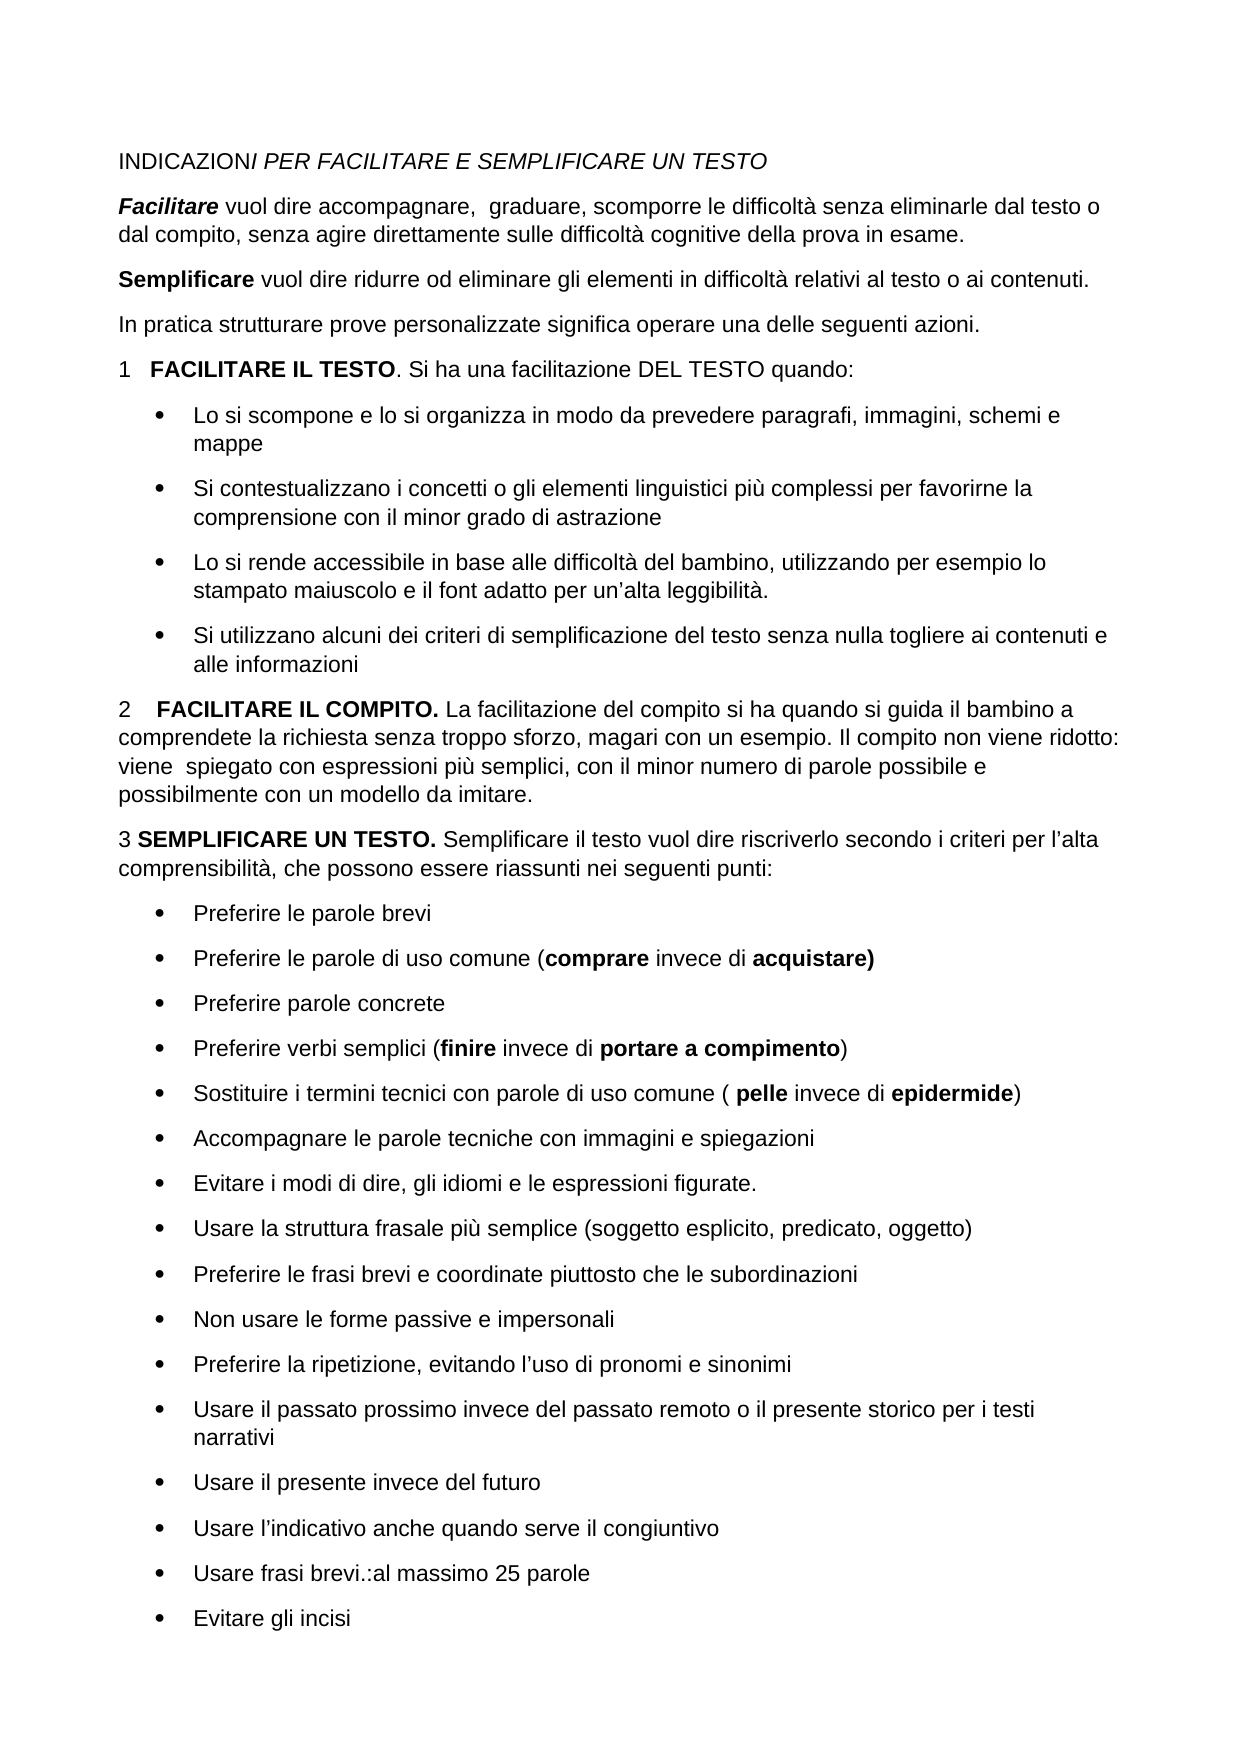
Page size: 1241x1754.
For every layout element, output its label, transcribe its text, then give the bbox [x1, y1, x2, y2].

list Lo si rende accessibile in base alle difficoltà del bambino, utilizzando per esempio lo stampato maiuscolo e il font adatto per un’alta leggibilità. [156, 549, 1122, 603]
list Si utilizzano alcuni dei criteri di semplificazione del testo senza nulla togliere ai contenuti e alle informazioni [156, 622, 1122, 677]
text Facilitare vuol dire accompagnare, graduare, scomporre le difficoltà senza eliminarle dal testo o dal compito, senza agire direttamente sulle difficoltà cognitive della prova in esame. [118, 193, 1122, 247]
list Preferire le parole di uso comune (comprare invece di acquistare) [156, 945, 1122, 971]
list Usare il passato prossimo invece del passato remoto o il presente storico per i testi narrativi [156, 1396, 1122, 1451]
list Usare il presente invece del futuro [156, 1469, 1122, 1496]
list Preferire parole concrete [156, 990, 1122, 1016]
list Evitare i modi di dire, gli idiomi e le espressioni figurate. [156, 1170, 1122, 1197]
list Evitare gli incisi [156, 1605, 1122, 1631]
list Lo si scompone e lo si organizza in modo da prevedere paragrafi, immagini, schemi e mappe [156, 402, 1122, 456]
list Usare frasi brevi.:al massimo 25 parole [156, 1559, 1122, 1586]
list Preferire la ripetizione, evitando l’uso di pronomi e sinonimi [156, 1351, 1122, 1377]
list Non usare le forme passive e impersonali [156, 1306, 1122, 1332]
list Usare la struttura frasale più semplice (soggetto esplicito, predicato, oggetto) [156, 1215, 1122, 1242]
list Preferire le parole brevi [156, 900, 1122, 926]
text In pratica strutturare prove personalizzate significa operare una delle seguenti azioni. [118, 311, 1122, 338]
list Preferire le frasi brevi e coordinate piuttosto che le subordinazioni [156, 1261, 1122, 1287]
text 2 FACILITARE IL COMPITO. La facilitazione del compito si ha quando si guida il bambino a comprendete la richiesta senza troppo sforzo, magari con un esempio. Il compito non viene ridotto: viene spiegato con espressioni più semplici, con il minor numero di parole possibile e possibilmente con un modello da imitare. [118, 696, 1122, 807]
list Sostituire i termini tecnici con parole di uso comune ( pelle invece di epidermide) [156, 1080, 1122, 1106]
text 1 FACILITARE IL TESTO. Si ha una facilitazione DEL TESTO quando: [118, 356, 1122, 383]
text INDICAZIONI PER FACILITARE E SEMPLIFICARE UN TESTO [118, 148, 1122, 174]
list Accompagnare le parole tecniche con immagini e spiegazioni [156, 1125, 1122, 1152]
list Preferire verbi semplici (finire invece di portare a compimento) [156, 1035, 1122, 1061]
text Semplificare vuol dire ridurre od eliminare gli elementi in difficoltà relativi al testo o ai contenuti. [118, 266, 1122, 293]
list Usare l’indicativo anche quando serve il congiuntivo [156, 1514, 1122, 1541]
list Si contestualizzano i concetti o gli elementi linguistici più complessi per favorirne la comprensione con il minor grado di astrazione [156, 475, 1122, 530]
text 3 SEMPLIFICARE UN TESTO. Semplificare il testo vuol dire riscriverlo secondo i criteri per l’alta comprensibilità, che possono essere riassunti nei seguenti punti: [118, 826, 1122, 881]
